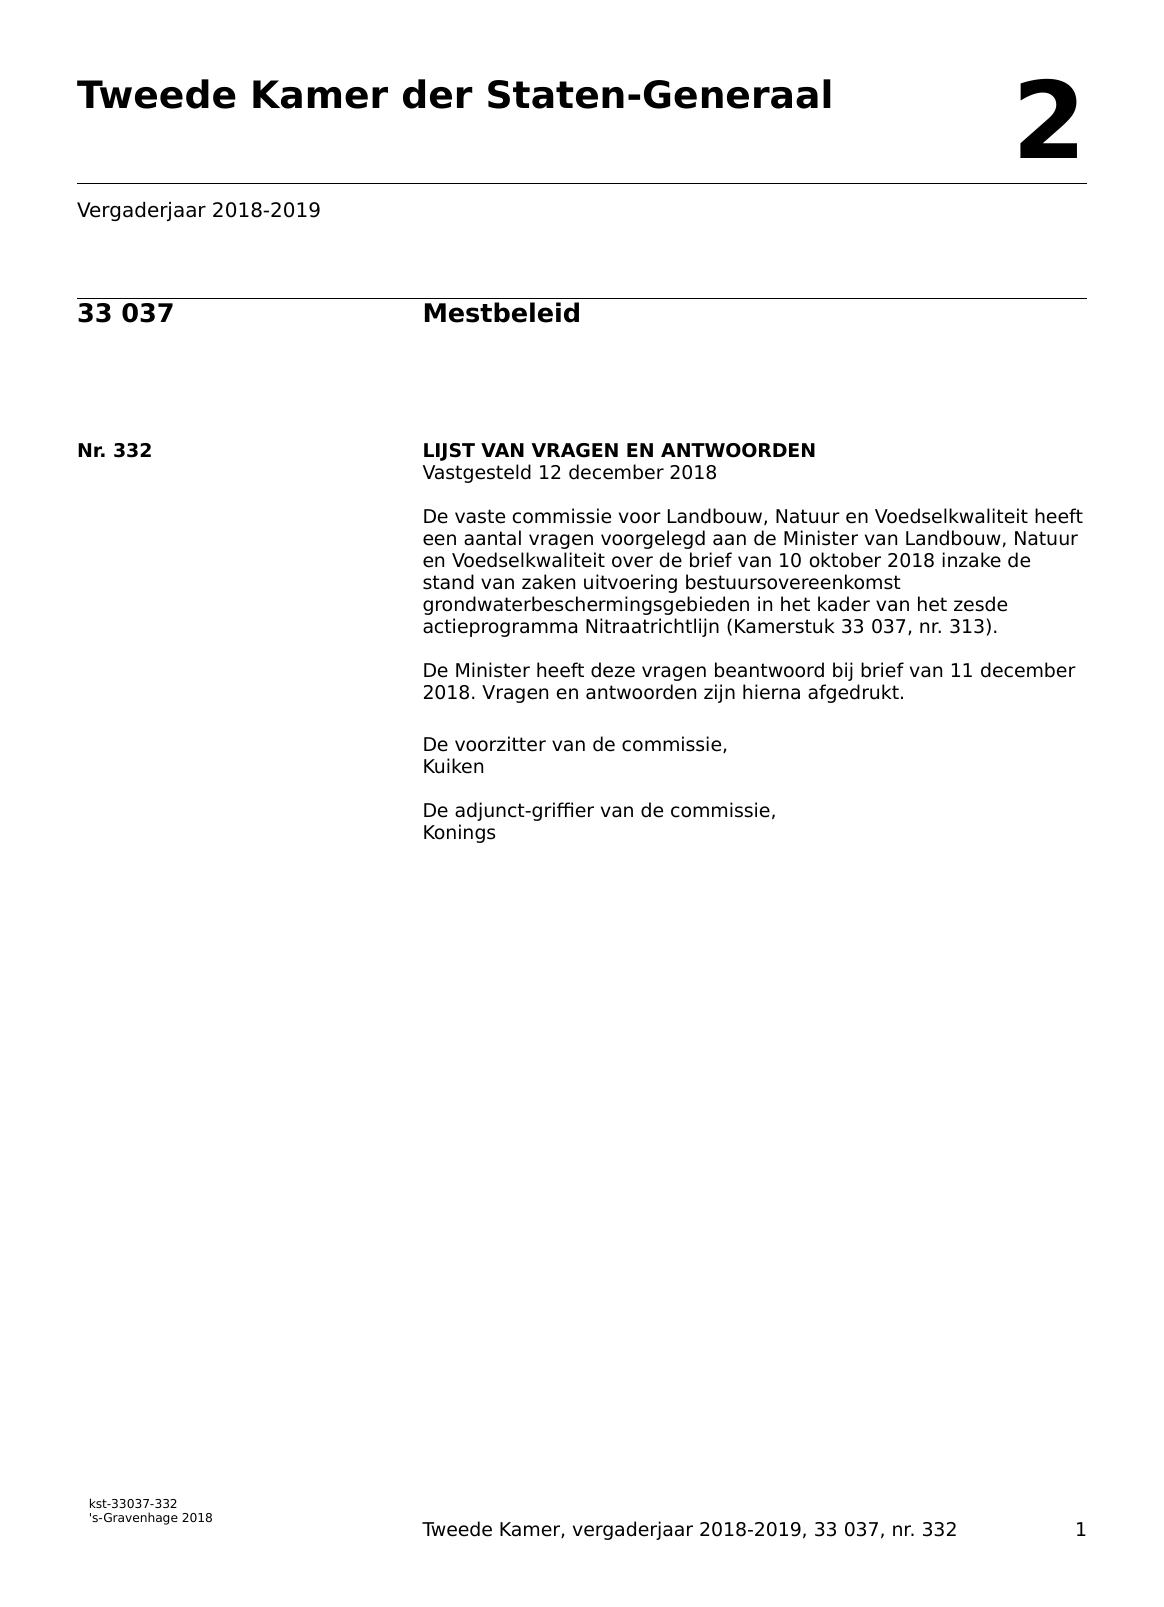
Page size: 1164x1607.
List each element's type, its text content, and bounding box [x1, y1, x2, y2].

table_cell Vergaderjaar 2018-2019 [77, 184, 1087, 298]
text kst-33037-332 [88, 1497, 323, 1511]
text Vastgesteld 12 december 2018 [422, 462, 1087, 484]
table_header Tweede Kamer der Staten-Generaal [77, 59, 886, 183]
subtitle 33 037 Mestbeleid [77, 299, 1087, 329]
text De voorzitter van de commissie, Kuiken [422, 734, 1087, 778]
table_header 2 [886, 59, 1087, 183]
text 's-Gravenhage 2018 [88, 1511, 323, 1525]
text De adjunct-griffier van de commissie, Konings [422, 800, 1087, 844]
text De Minister heeft deze vragen beantwoord bij brief van 11 december 2018. Vragen en antwoorden zijn hierna afgedrukt. [422, 660, 1087, 704]
text De vaste commissie voor Landbouw, Natuur en Voedselkwaliteit heeft een aantal vragen voorgelegd aan de Minister van Landbouw, Natuur en Voedselkwaliteit over de brief van 10 oktober 2018 inzake de stand van zaken uitvoering bestuursovereenkomst grondwaterbeschermingsgebieden in het kader van het zesde actieprogramma Nitraatrichtlijn (Kamerstuk 33 037, nr. 313). [422, 506, 1087, 638]
subtitle Nr. 332 LIJST VAN VRAGEN EN ANTWOORDEN [77, 440, 1087, 462]
